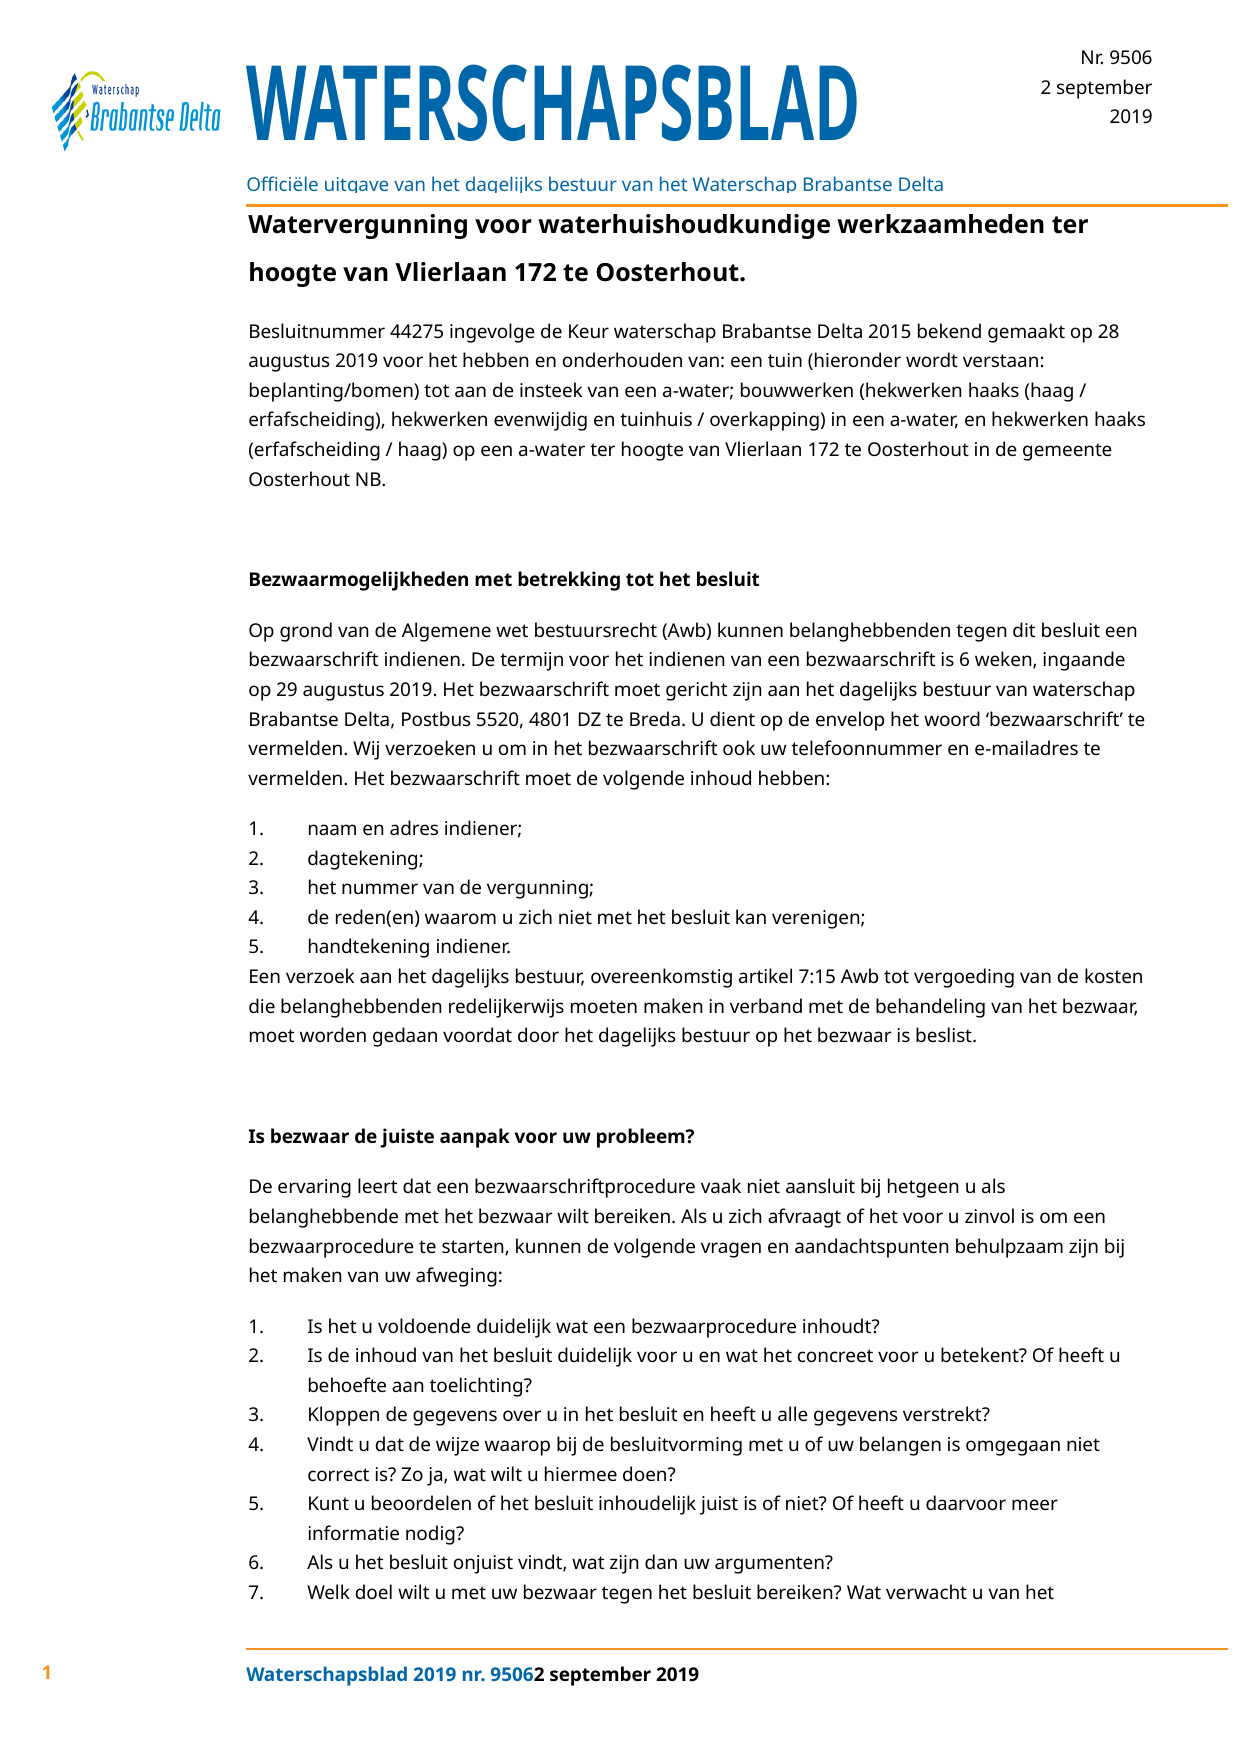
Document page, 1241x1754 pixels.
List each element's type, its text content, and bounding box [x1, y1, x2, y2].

text Een verzoek aan het dagelijks bestuur, overeenkomstig artikel 7:15 Awb tot vergoeding van de kosten die belanghebbenden redelijkerwijs moeten maken in verband met de behandeling van het bezwaar, moet worden gedaan voordat door het dagelijks bestuur op het bezwaar is beslist. [248, 963, 1152, 1048]
list Welk doel wilt u met uw bezwaar tegen het besluit bereiken? Wat verwacht u van het [248, 1579, 1152, 1605]
list handtekening indiener. [248, 934, 1152, 959]
list de reden(en) waarom u zich niet met het besluit kan verenigen; [248, 904, 1152, 930]
list dagtekening; [248, 845, 1152, 871]
text Op grond van de Algemene wet bestuursrecht (Awb) kunnen belanghebbenden tegen dit besluit een bezwaarschrift indienen. De termijn voor het indienen van een bezwaarschrift is 6 weken, ingaande op 29 augustus 2019. Het bezwaarschrift moet gericht zijn aan het dagelijks bestuur van waterschap Brabantse Delta, Postbus 5520, 4801 DZ te Breda. U dient op de envelop het woord ‘bezwaarschrift’ te vermelden. Wij verzoeken u om in het bezwaarschrift ook uw telefoonnummer en e‑mailadres te vermelden. Het bezwaarschrift moet de volgende inhoud hebben: [248, 617, 1152, 791]
list Kloppen de gegevens over u in het besluit en heeft u alle gegevens verstrekt? [248, 1402, 1152, 1427]
text Watervergunning voor waterhuishoudkundige werkzaamheden ter hoogte van Vlierlaan 172 te Oosterhout. [248, 207, 1152, 288]
text De ervaring leert dat een bezwaarschriftprocedure vaak niet aansluit bij hetgeen u als belanghebbende met het bezwaar wilt bereiken. Als u zich afvraagt of het voor u zinvol is om een bezwaarprocedure te starten, kunnen de volgende vragen en aandachtspunten behulpzaam zijn bij het maken van uw afweging: [248, 1174, 1152, 1288]
text Is bezwaar de juiste aanpak voor uw probleem? [248, 1123, 1152, 1149]
list Vindt u dat de wijze waarop bij de besluitvorming met u of uw belangen is omgegaan niet correct is? Zo ja, wat wilt u hiermee doen? [248, 1431, 1152, 1487]
list Is de inhoud van het besluit duidelijk voor u en wat het concreet voor u betekent? Of heeft u behoefte aan toelichting? [248, 1342, 1152, 1398]
list Als u het besluit onjuist vindt, wat zijn dan uw argumenten? [248, 1549, 1152, 1575]
list het nummer van de vergunning; [248, 874, 1152, 900]
list naam en adres indiener; [248, 815, 1152, 841]
text Bezwaarmogelijkheden met betrekking tot het besluit [248, 567, 1152, 592]
text Besluitnummer 44275 ingevolge de Keur waterschap Brabantse Delta 2015 bekend gemaakt op 28 augustus 2019 voor het hebben en onderhouden van: een tuin (hieronder wordt verstaan: beplanting/bomen) tot aan de insteek van een a-water; bouwwerken (hekwerken haaks (haag / erfafscheiding), hekwerken evenwijdig en tuinhuis / overkapping) in een a-water, en hekwerken haaks (erfafscheiding / haag) op een a-water ter hoogte van Vlierlaan 172 te Oosterhout in de gemeente Oosterhout NB. [248, 318, 1152, 492]
list Is het u voldoende duidelijk wat een bezwaarprocedure inhoudt? [248, 1313, 1152, 1339]
list Kunt u beoordelen of het besluit inhoudelijk juist is of niet? Of heeft u daarvoor meer informatie nodig? [248, 1490, 1152, 1546]
picture [41, 47, 231, 172]
